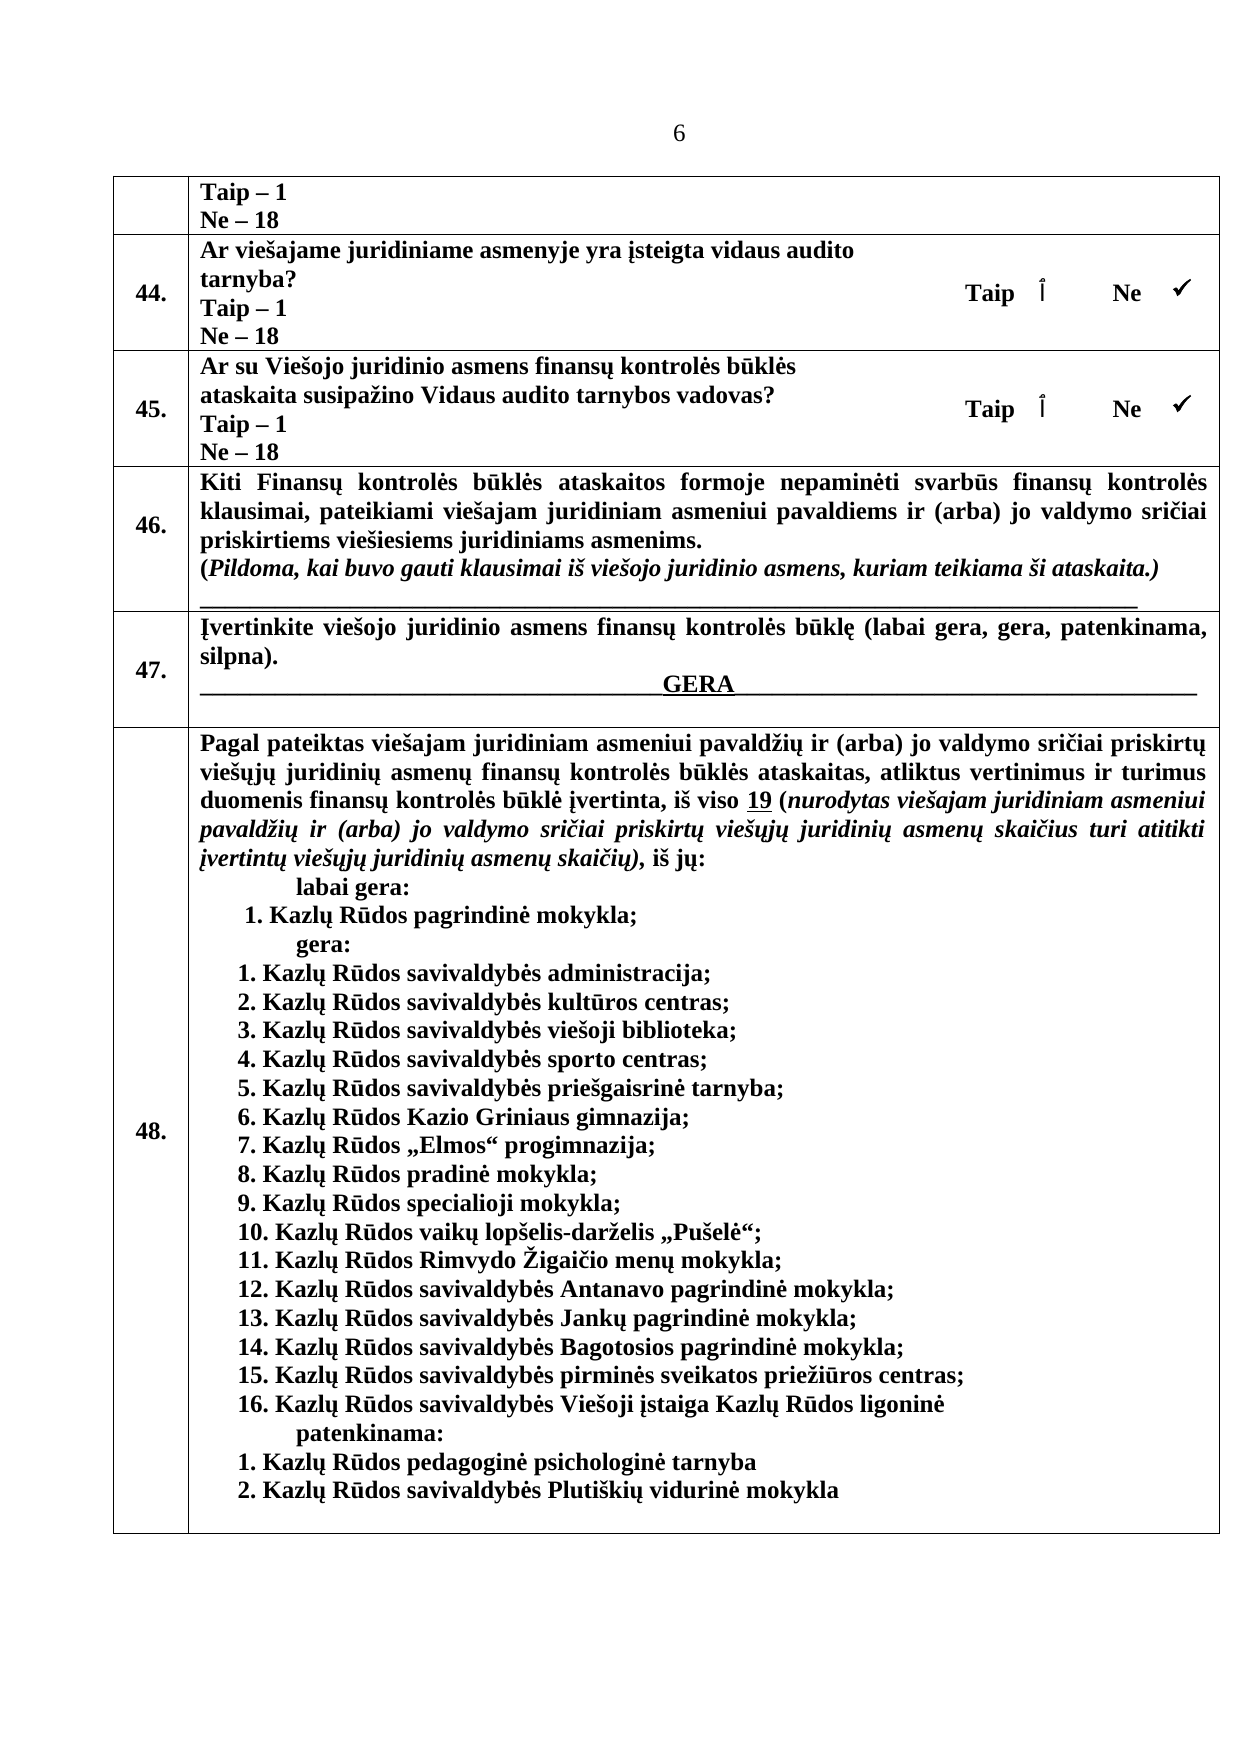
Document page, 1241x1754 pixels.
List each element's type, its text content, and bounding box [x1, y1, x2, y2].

table_cell [1027, 177, 1101, 234]
table_cell 44. [114, 235, 188, 350]
table_cell Kiti Finansų kontrolės būklės ataskaitos formoje nepaminėti svarbūs finansų kontrolės klausimai, pateikiami viešajam juridiniam asmeniui pavaldiems ir (arba) jo valdymo sričiai priskirtiems viešiesiems juridiniams asmenims. (Pildoma, kai buvo gauti klausimai iš viešojo juridinio asmens, kuriam teikiama ši ataskaita.) ___________________________________________________________________________ [189, 467, 1219, 611]
table_cell Taip – 1 Ne – 18 [189, 177, 901, 234]
table_cell [1160, 177, 1219, 234]
table_cell [954, 177, 1027, 234]
table_cell Įvertinkite viešojo juridinio asmens finansų kontrolės būklę (labai gera, gera, patenkinama, silpna). _____________________________________GERA_____________________________________ [189, 612, 1219, 727]
table_cell Ar su Viešojo juridinio asmens finansų kontrolės būklės ataskaita susipažino Vidaus audito tarnybos vadovas? Taip – 1 Ne – 18 [189, 351, 901, 466]
table_cell Taip [954, 351, 1027, 466]
table_cell [901, 235, 953, 350]
table_cell Ne [1101, 351, 1160, 466]
table_cell Pagal pateiktas viešajam juridiniam asmeniui pavaldžių ir (arba) jo valdymo sričiai priskirtų viešųjų juridinių asmenų finansų kontrolės būklės ataskaitas, atliktus vertinimus ir turimus duomenis finansų kontrolės būklė įvertinta, iš viso 19 (nurodytas viešajam juridiniam asmeniui pavaldžių ir (arba) jo valdymo sričiai priskirtų viešųjų juridinių asmenų skaičius turi atitikti įvertintų viešųjų juridinių asmenų skaičių), iš jų: labai gera: 1. Kazlų Rūdos pagrindinė mokykla; gera: 1. Kazlų Rūdos savivaldybės administracija; 2. Kazlų Rūdos savivaldybės kultūros centras; 3. Kazlų Rūdos savivaldybės viešoji biblioteka; 4. Kazlų Rūdos savivaldybės sporto centras; 5. Kazlų Rūdos savivaldybės priešgaisrinė tarnyba; 6. Kazlų Rūdos Kazio Griniaus gimnazija; 7. Kazlų Rūdos „Elmos“ progimnazija; 8. Kazlų Rūdos pradinė mokykla; 9. Kazlų Rūdos specialioji mokykla; 10. Kazlų Rūdos vaikų lopšelis-darželis „Pušelė“; 11. Kazlų Rūdos Rimvydo Žigaičio menų mokykla; 12. Kazlų Rūdos savivaldybės Antanavo pagrindinė mokykla; 13. Kazlų Rūdos savivaldybės Jankų pagrindinė mokykla; 14. Kazlų Rūdos savivaldybės Bagotosios pagrindinė mokykla; 15. Kazlų Rūdos savivaldybės pirminės sveikatos priežiūros centras; 16. Kazlų Rūdos savivaldybės Viešoji įstaiga Kazlų Rūdos ligoninė patenkinama: 1. Kazlų Rūdos pedagoginė psichologinė tarnyba 2. Kazlų Rūdos savivaldybės Plutiškių vidurinė mokykla [189, 728, 1219, 1533]
table_cell  [1160, 351, 1219, 466]
table_cell ٱ [1027, 351, 1101, 466]
table_cell Taip [954, 235, 1027, 350]
table_cell [901, 177, 953, 234]
table_cell ٱ [1027, 235, 1101, 350]
table_cell Ne [1101, 235, 1160, 350]
table_cell 46. [114, 467, 188, 611]
table_cell 45. [114, 351, 188, 466]
table_cell 48. [114, 728, 188, 1533]
table_cell [901, 351, 953, 466]
table_cell [114, 177, 188, 234]
table_cell Ar viešajame juridiniame asmenyje yra įsteigta vidaus audito tarnyba? Taip – 1 Ne – 18 [189, 235, 901, 350]
table_cell 47. [114, 612, 188, 727]
table_cell  [1160, 235, 1219, 350]
table_cell [1101, 177, 1160, 234]
